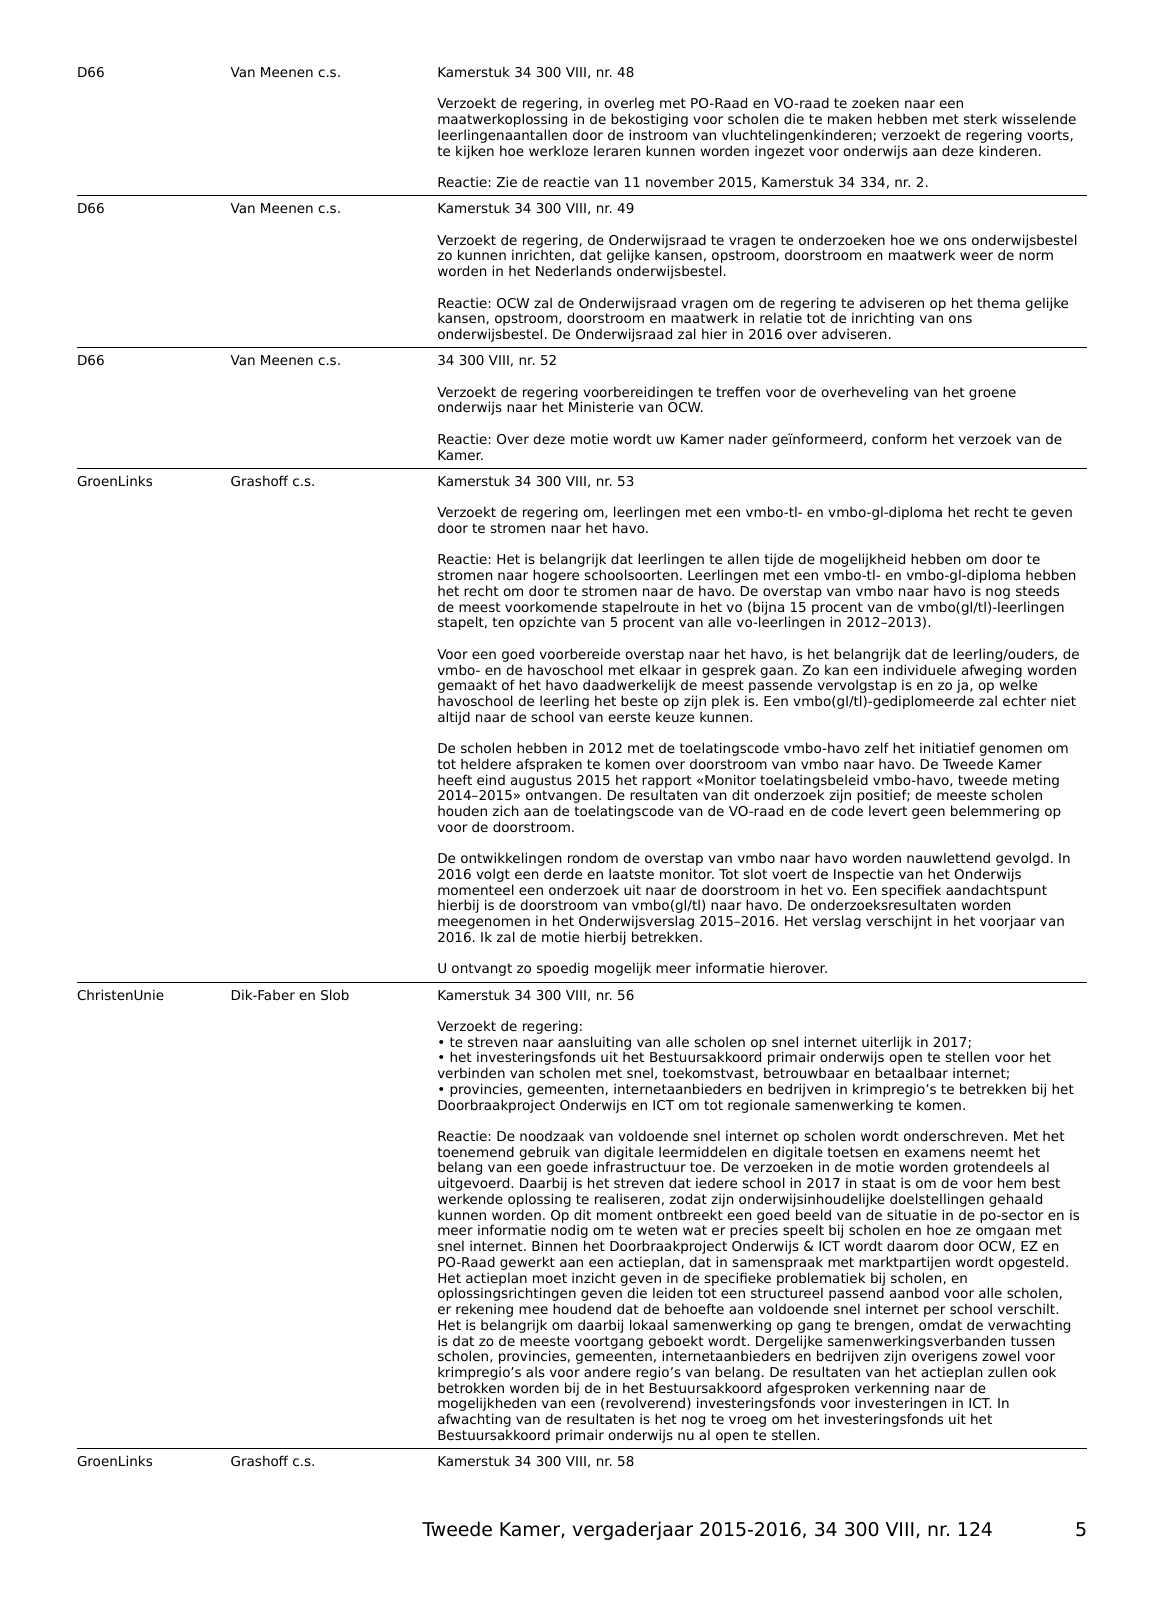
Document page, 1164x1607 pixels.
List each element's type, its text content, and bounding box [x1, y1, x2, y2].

table_cell [224, 369, 431, 384]
table_cell D66 [77, 59, 224, 81]
table_cell [431, 945, 1087, 961]
table_cell [431, 631, 1087, 647]
table_cell [224, 175, 431, 195]
table_cell [77, 945, 224, 961]
table_cell Dik-Faber en Slob [224, 983, 431, 1003]
table_cell [431, 159, 1087, 175]
table_cell [77, 851, 224, 945]
table_cell [224, 432, 431, 468]
table_cell ChristenUnie [77, 983, 224, 1003]
table_cell [77, 175, 224, 195]
table_cell Reactie: De noodzaak van voldoende snel internet op scholen wordt onderschreven. Met het toenemend gebruik van digitale leermiddelen en digitale toetsen en examens neemt het belang van een goede infrastructuur toe. De verzoeken in de motie worden grotendeels al uitgevoerd. Daarbij is het streven dat iedere school in 2017 in staat is om de voor hem best werkende oplossing te realiseren, zodat zijn onderwijsinhoudelijke doelstellingen gehaald kunnen worden. Op dit moment ontbreekt een goed beeld van de situatie in de po-sector en is meer informatie nodig om te weten wat er precies speelt bij scholen en hoe ze omgaan met snel internet. Binnen het Doorbraakproject Onderwijs & ICT wordt daarom door OCW, EZ en PO-Raad gewerkt aan een actieplan, dat in samenspraak met marktpartijen wordt opgesteld. Het actieplan moet inzicht geven in de specifieke problematiek bij scholen, en oplossingsrichtingen geven die leiden tot een structureel passend aanbod voor alle scholen, er rekening mee houdend dat de behoefte aan voldoende snel internet per school verschilt. Het is belangrijk om daarbij lokaal samenwerking op gang te brengen, omdat de verwachting is dat zo de meeste voortgang geboekt wordt. Dergelijke samenwerkingsverbanden tussen scholen, provincies, gemeenten, internetaanbieders en bedrijven zijn overigens zowel voor krimpregio’s als voor andere regio’s van belang. De resultaten van het actieplan zullen ook betrokken worden bij de in het Bestuursakkoord afgesproken verkenning naar de mogelijkheden van een (revolverend) investeringsfonds voor investeringen in ICT. In afwachting van de resultaten is het nog te vroeg om het investeringsfonds uit het Bestuursakkoord primair onderwijs nu al open te stellen. [431, 1129, 1087, 1448]
table_cell [224, 835, 431, 851]
table_cell [224, 489, 431, 505]
table_cell Kamerstuk 34 300 VIII, nr. 56 [431, 983, 1087, 1003]
table_cell GroenLinks [77, 469, 224, 489]
table_cell [224, 416, 431, 432]
table_cell [77, 1129, 224, 1448]
table_cell [224, 647, 431, 725]
table_cell Grashoff c.s. [224, 469, 431, 489]
table_cell [224, 1129, 431, 1448]
table_cell Van Meenen c.s. [224, 196, 431, 217]
table_cell [77, 385, 224, 416]
table_cell [77, 835, 224, 851]
table_cell Van Meenen c.s. [224, 348, 431, 369]
table_cell [431, 536, 1087, 552]
table_cell [224, 725, 431, 741]
table_cell De scholen hebben in 2012 met de toelatingscode vmbo-havo zelf het initiatief genomen om tot heldere afspraken te komen over doorstroom van vmbo naar havo. De Tweede Kamer heeft eind augustus 2015 het rapport «Monitor toelatingsbeleid vmbo-havo, tweede meting 2014–2015» ontvangen. De resultaten van dit onderzoek zijn positief; de meeste scholen houden zich aan de toelatingscode van de VO-raad en de code levert geen belemmering op voor de doorstroom. [431, 741, 1087, 835]
table_cell [224, 280, 431, 295]
table_cell [224, 945, 431, 961]
table_cell [77, 96, 224, 159]
table_cell [224, 1003, 431, 1019]
table_cell [77, 416, 224, 432]
table_cell [77, 552, 224, 631]
table_cell [431, 835, 1087, 851]
table_cell [431, 81, 1087, 96]
table_cell Reactie: OCW zal de Onderwijsraad vragen om de regering te adviseren op het thema gelijke kansen, opstroom, doorstroom en maatwerk in relatie tot de inrichting van ons onderwijsbestel. De Onderwijsraad zal hier in 2016 over adviseren. [431, 295, 1087, 347]
table_cell [77, 295, 224, 347]
table_cell Kamerstuk 34 300 VIII, nr. 49 [431, 196, 1087, 217]
table_cell [224, 505, 431, 536]
table_cell Verzoekt de regering, de Onderwijsraad te vragen te onderzoeken hoe we ons onderwijsbestel zo kunnen inrichten, dat gelijke kansen, opstroom, doorstroom en maatwerk weer de norm worden in het Nederlands onderwijsbestel. [431, 233, 1087, 280]
table_cell [431, 217, 1087, 232]
table_cell [77, 217, 224, 232]
table_cell Grashoff c.s. [224, 1449, 431, 1469]
table_cell [77, 280, 224, 295]
table_cell [77, 536, 224, 552]
table_cell [224, 81, 431, 96]
table_cell [77, 432, 224, 468]
table_cell Verzoekt de regering voorbereidingen te treffen voor de overheveling van het groene onderwijs naar het Ministerie van OCW. [431, 385, 1087, 416]
table_cell Kamerstuk 34 300 VIII, nr. 53 [431, 469, 1087, 489]
table_cell Reactie: Over deze motie wordt uw Kamer nader geïnformeerd, conform het verzoek van de Kamer. [431, 432, 1087, 468]
table_cell [224, 159, 431, 175]
table_cell [431, 369, 1087, 384]
table_cell [224, 631, 431, 647]
table_cell Reactie: Het is belangrijk dat leerlingen te allen tijde de mogelijkheid hebben om door te stromen naar hogere schoolsoorten. Leerlingen met een vmbo-tl- en vmbo-gl-diploma hebben het recht om door te stromen naar de havo. De overstap van vmbo naar havo is nog steeds de meest voorkomende stapelroute in het vo (bijna 15 procent van de vmbo(gl/tl)-leerlingen stapelt, ten opzichte van 5 procent van alle vo-leerlingen in 2012–2013). [431, 552, 1087, 631]
table_cell [431, 1003, 1087, 1019]
table_cell [431, 416, 1087, 432]
table_cell [77, 489, 224, 505]
table_cell De ontwikkelingen rondom de overstap van vmbo naar havo worden nauwlettend gevolgd. In 2016 volgt een derde en laatste monitor. Tot slot voert de Inspectie van het Onderwijs momenteel een onderzoek uit naar de doorstroom in het vo. Een specifiek aandachtspunt hierbij is de doorstroom van vmbo(gl/tl) naar havo. De onderzoeksresultaten worden meegenomen in het Onderwijsverslag 2015–2016. Het verslag verschijnt in het voorjaar van 2016. Ik zal de motie hierbij betrekken. [431, 851, 1087, 945]
table_cell [77, 505, 224, 536]
table_cell [77, 741, 224, 835]
table_cell [77, 961, 224, 982]
table_cell [224, 851, 431, 945]
table_cell Reactie: Zie de reactie van 11 november 2015, Kamerstuk 34 334, nr. 2. [431, 175, 1087, 195]
table_cell 34 300 VIII, nr. 52 [431, 348, 1087, 369]
table_cell [224, 1019, 431, 1113]
table_cell [224, 217, 431, 232]
table_cell Van Meenen c.s. [224, 59, 431, 81]
table_cell [77, 647, 224, 725]
table_cell [224, 233, 431, 280]
table_cell [77, 1003, 224, 1019]
table_cell [77, 233, 224, 280]
table_cell [77, 1019, 224, 1113]
table_cell Voor een goed voorbereide overstap naar het havo, is het belangrijk dat de leerling/ouders, de vmbo- en de havoschool met elkaar in gesprek gaan. Zo kan een individuele afweging worden gemaakt of het havo daadwerkelijk de meest passende vervolgstap is en zo ja, op welke havoschool de leerling het beste op zijn plek is. Een vmbo(gl/tl)-gediplomeerde zal echter niet altijd naar de school van eerste keuze kunnen. [431, 647, 1087, 725]
table_cell U ontvangt zo spoedig mogelijk meer informatie hierover. [431, 961, 1087, 982]
table_cell GroenLinks [77, 1449, 224, 1469]
table_cell [431, 280, 1087, 295]
table_cell [77, 1113, 224, 1129]
table_cell [224, 552, 431, 631]
table_cell Verzoekt de regering, in overleg met PO-Raad en VO-raad te zoeken naar een maatwerkoplossing in de bekostiging voor scholen die te maken hebben met sterk wisselende leerlingenaantallen door de instroom van vluchtelingenkinderen; verzoekt de regering voorts, te kijken hoe werkloze leraren kunnen worden ingezet voor onderwijs aan deze kinderen. [431, 96, 1087, 159]
table_cell [224, 385, 431, 416]
table_cell [224, 295, 431, 347]
table_cell [224, 96, 431, 159]
table_cell [224, 536, 431, 552]
table_cell Kamerstuk 34 300 VIII, nr. 48 [431, 59, 1087, 81]
table_cell [77, 159, 224, 175]
table_cell [431, 1113, 1087, 1129]
table_cell [224, 961, 431, 982]
table_cell [77, 81, 224, 96]
table_cell [77, 369, 224, 384]
table_cell [431, 489, 1087, 505]
table_cell [431, 725, 1087, 741]
table_cell Verzoekt de regering om, leerlingen met een vmbo-tl- en vmbo-gl-diploma het recht te geven door te stromen naar het havo. [431, 505, 1087, 536]
table_cell [77, 631, 224, 647]
table_cell [224, 1113, 431, 1129]
table_cell Kamerstuk 34 300 VIII, nr. 58 [431, 1449, 1087, 1469]
table_cell [77, 725, 224, 741]
table_cell D66 [77, 196, 224, 217]
table_cell [224, 741, 431, 835]
table_cell D66 [77, 348, 224, 369]
table_cell Verzoekt de regering: • te streven naar aansluiting van alle scholen op snel internet uiterlijk in 2017; • het investeringsfonds uit het Bestuursakkoord primair onderwijs open te stellen voor het verbinden van scholen met snel, toekomstvast, betrouwbaar en betaalbaar internet; • provincies, gemeenten, internetaanbieders en bedrijven in krimpregio’s te betrekken bij het Doorbraakproject Onderwijs en ICT om tot regionale samenwerking te komen. [431, 1019, 1087, 1113]
